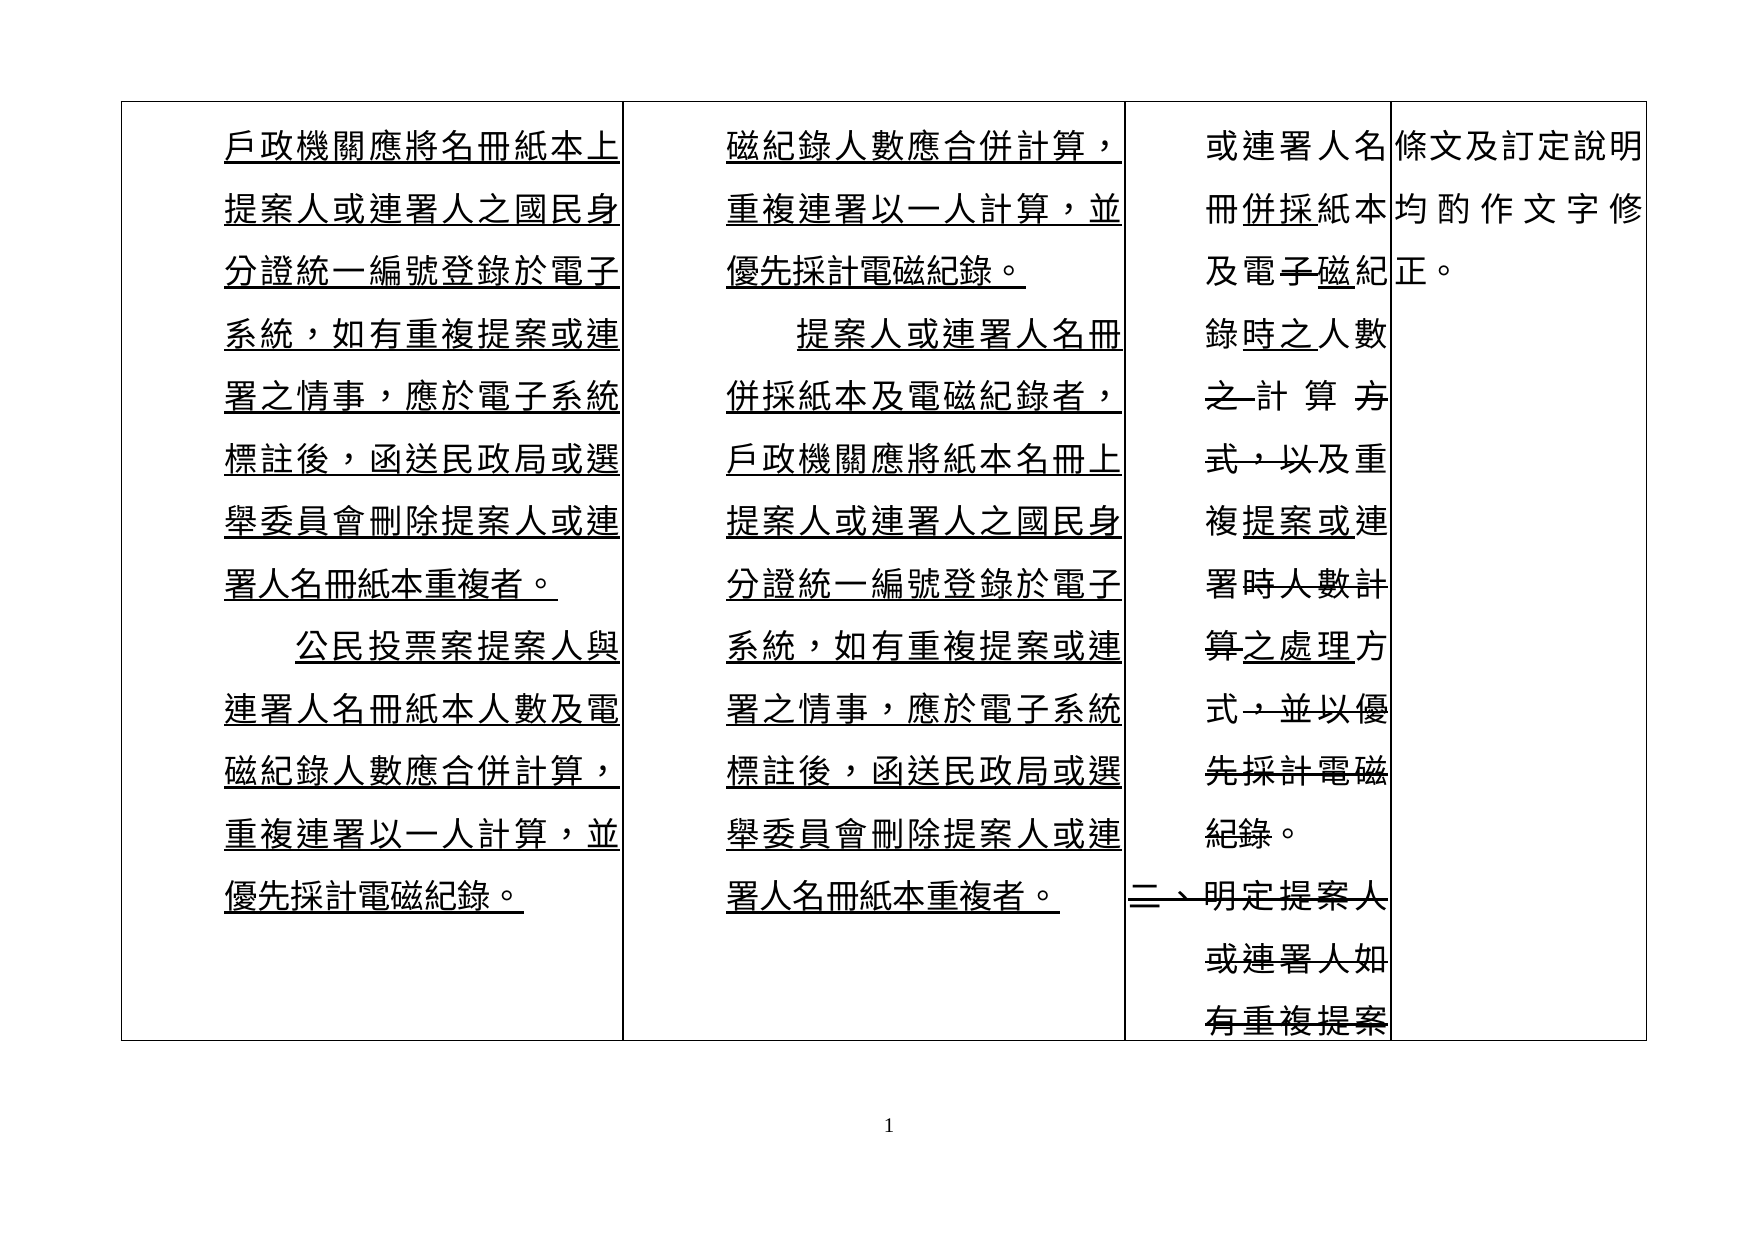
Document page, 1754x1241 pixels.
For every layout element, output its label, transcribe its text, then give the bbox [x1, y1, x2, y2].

table_cell 條文及訂定說明均酌作文字修正。 [1392, 102, 1646, 1040]
table_cell 或連署人名冊併採紙本及電子磁紀錄時之人數之計算方式，以及重複提案或連署時人數計算之處理方式，並以優先採計電磁紀錄。 二、明定提案人或連署人如有重複提案 [1126, 102, 1390, 1040]
table_cell 磁紀錄人數應合併計算，重複連署以一人計算，並優先採計電磁紀錄。 提案人或連署人名冊併採紙本及電磁紀錄者，戶政機關應將紙本名冊上提案人或連署人之國民身分證統一編號登錄於電子系統，如有重複提案或連署之情事，應於電子系統標註後，函送民政局或選舉委員會刪除提案人或連署人名冊紙本重複者。 [624, 102, 1124, 1040]
table_cell 戶政機關應將名冊紙本上提案人或連署人之國民身分證統一編號登錄於電子系統，如有重複提案或連署之情事，應於電子系統標註後，函送民政局或選舉委員會刪除提案人或連署人名冊紙本重複者。 公民投票案提案人與連署人名冊紙本人數及電磁紀錄人數應合併計算，重複連署以一人計算，並優先採計電磁紀錄。 [122, 102, 622, 1040]
